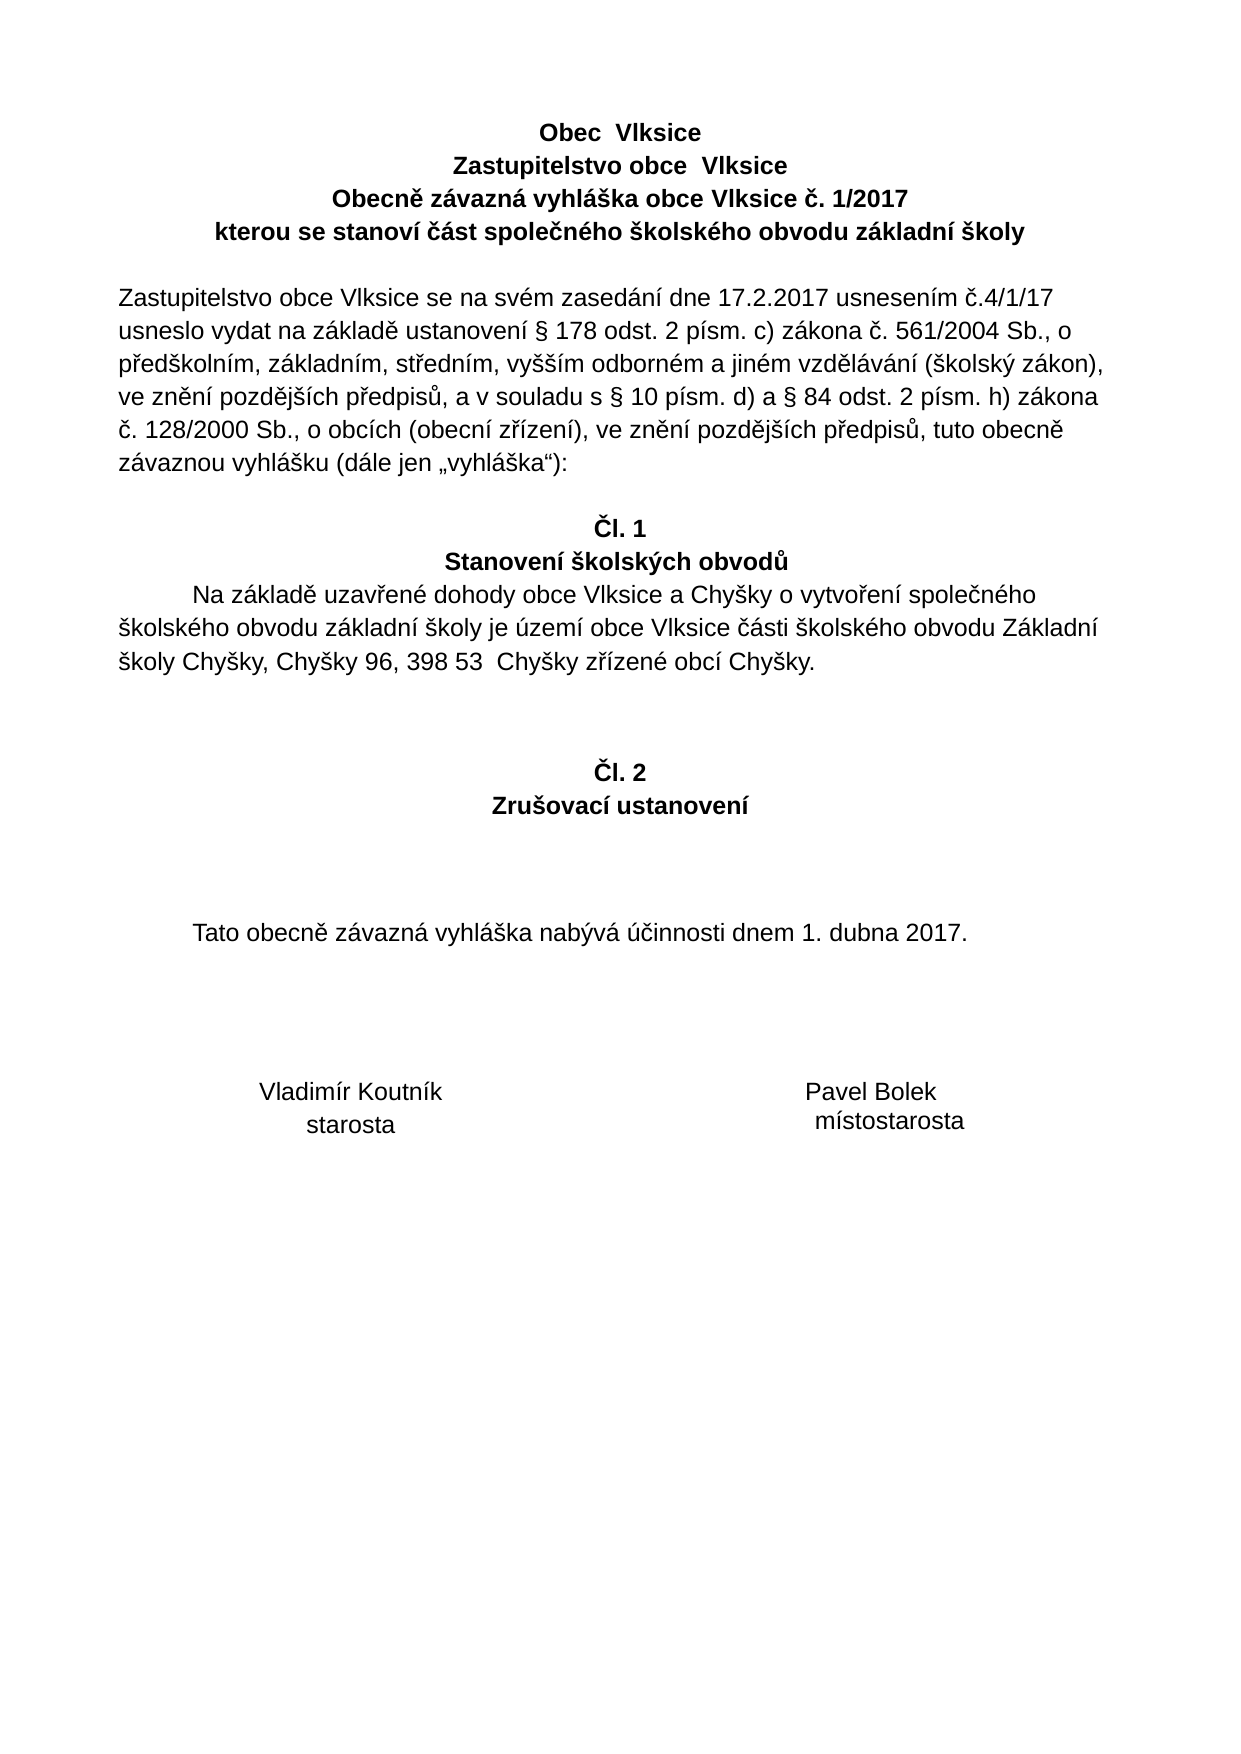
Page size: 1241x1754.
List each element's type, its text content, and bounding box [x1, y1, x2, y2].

text Čl. 2 [118, 758, 1122, 787]
text Obecně závazná vyhláška obce Vlksice č. 1/2017 [118, 184, 1122, 213]
text kterou se stanoví část společného školského obvodu základní školy [118, 217, 1122, 246]
text Zastupitelstvo obce Vlksice [118, 151, 1122, 180]
text starosta [118, 1110, 583, 1139]
text Obec Vlksice [118, 118, 1122, 147]
text Pavel Bolek [657, 1077, 1122, 1106]
text Zrušovací ustanovení [118, 791, 1122, 820]
text Stanovení školských obvodů [118, 547, 1122, 576]
text Čl. 1 [118, 514, 1122, 543]
text Zastupitelstvo obce Vlksice se na svém zasedání dne 17.2.2017 usnesením č.4/1/17 usneslo vydat na základě ustanovení § 178 odst. 2 písm. c) zákona č. 561/2004 Sb., o předškolním, základním, středním, vyšším odborném a jiném vzdělávání (školský zákon), ve znění pozdějších předpisů, a v souladu s § 10 písm. d) a § 84 odst. 2 písm. h) zákona č. 128/2000 Sb., o obcích (obecní zřízení), ve znění pozdějších předpisů, tuto obecně závaznou vyhlášku (dále jen „vyhláška“): [118, 283, 1122, 477]
text Na základě uzavřené dohody obce Vlksice a Chyšky o vytvoření společného školského obvodu základní školy je území obce Vlksice části školského obvodu Základní školy Chyšky, Chyšky 96, 398 53 Chyšky zřízené obcí Chyšky. [118, 580, 1120, 675]
text místostarosta [657, 1106, 1122, 1135]
text Tato obecně závazná vyhláška nabývá účinnosti dnem 1. dubna 2017. [118, 918, 1122, 946]
text Vladimír Koutník [118, 1077, 583, 1106]
